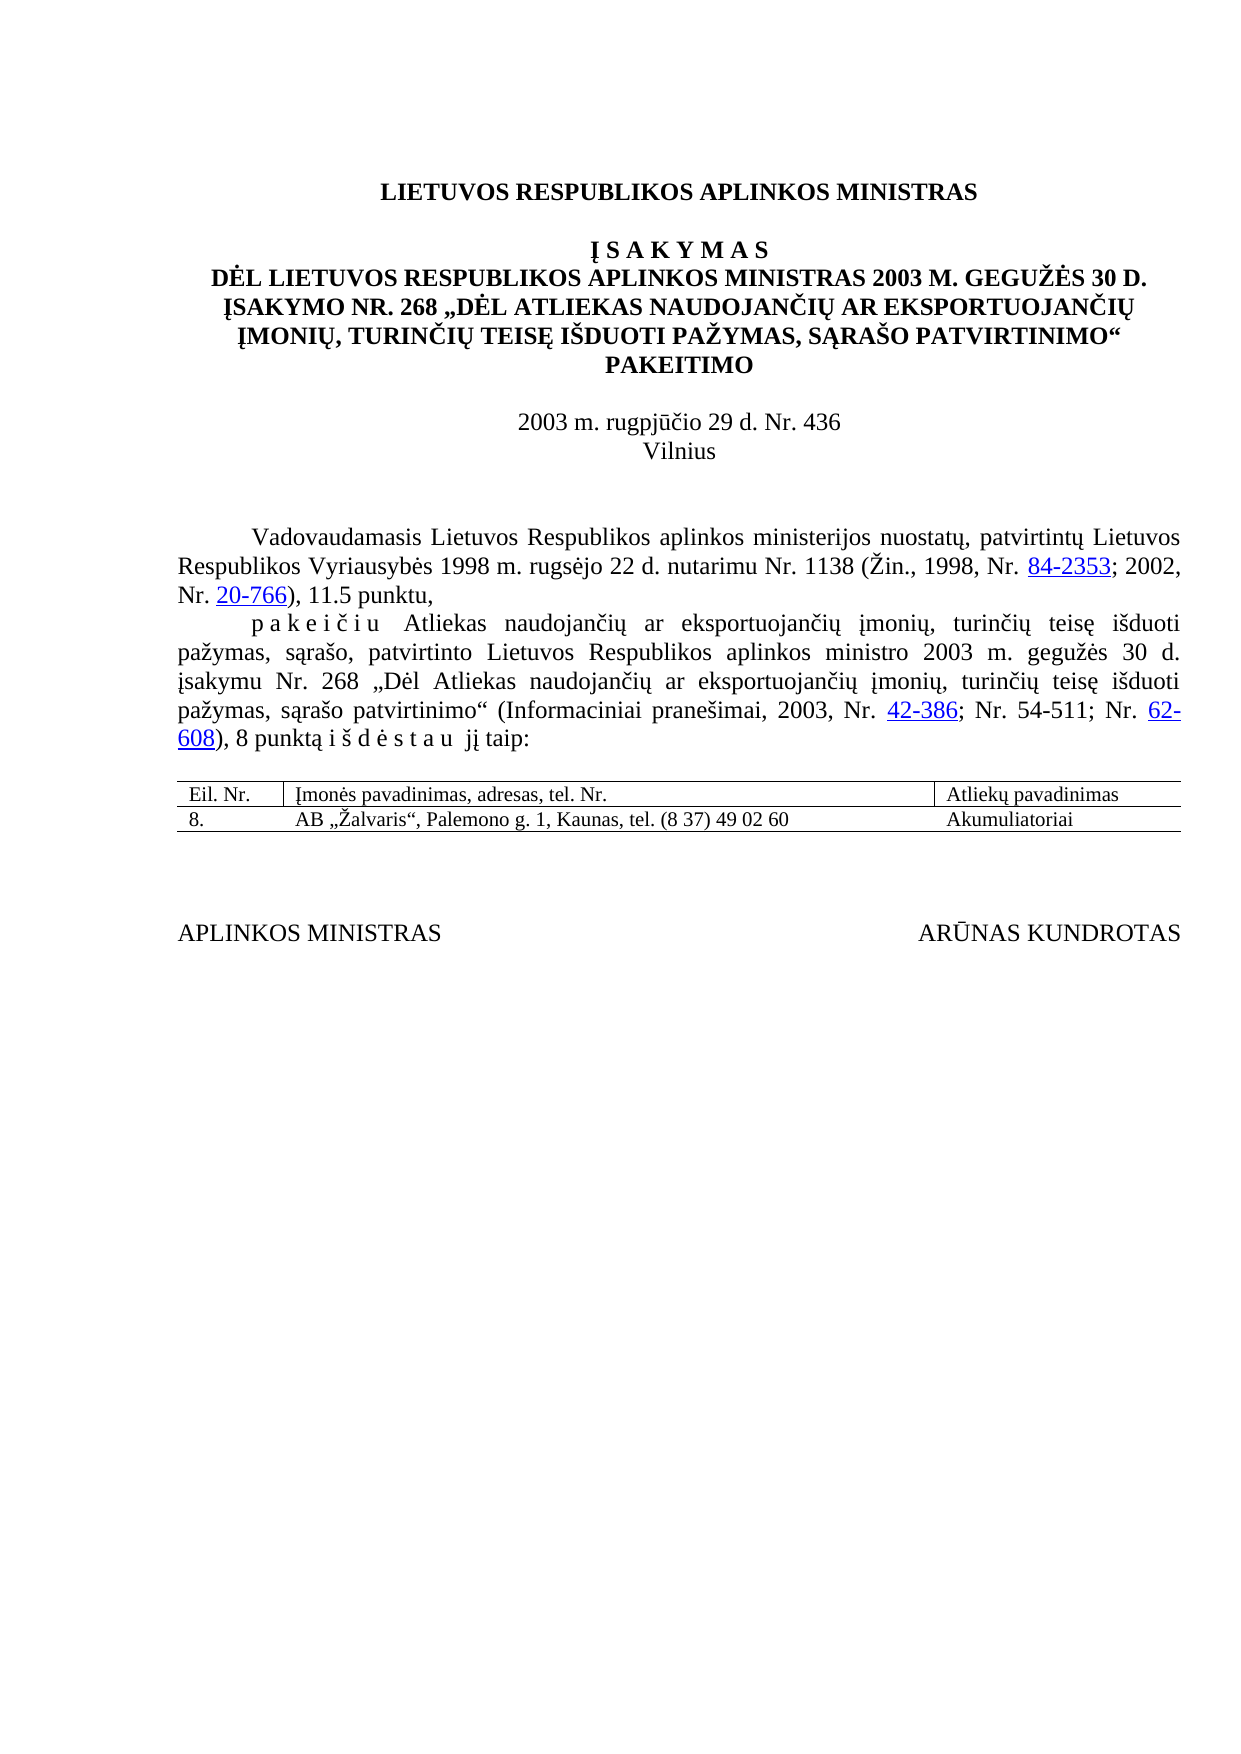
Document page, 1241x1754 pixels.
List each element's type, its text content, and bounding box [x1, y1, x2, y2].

table_cell 8. [177, 807, 284, 831]
text Vadovaudamasis Lietuvos Respublikos aplinkos ministerijos nuostatų, patvirtintų Lietuvos Respublikos Vyriausybės 1998 m. rugsėjo 22 d. nutarimu Nr. 1138 (Žin., 1998, Nr. 84-2353; 2002, Nr. 20-766), 11.5 punktu, [177, 522, 1181, 608]
text 2003 m. rugpjūčio 29 d. Nr. 436 [177, 407, 1181, 436]
text pakeičiu Atliekas naudojančių ar eksportuojančių įmonių, turinčių teisę išduoti pažymas, sąrašo, patvirtinto Lietuvos Respublikos aplinkos ministro 2003 m. gegužės 30 d. įsakymu Nr. 268 „Dėl Atliekas naudojančių ar eksportuojančių įmonių, turinčių teisę išduoti pažymas, sąrašo patvirtinimo“ (Informaciniai pranešimai, 2003, Nr. 42-386; Nr. 54-511; Nr. 62-608), 8 punktą išdėstau jį taip: [177, 608, 1181, 752]
text DĖL LIETUVOS RESPUBLIKOS APLINKOS MINISTRAS 2003 M. GEGUŽĖS 30 D. ĮSAKYMO NR. 268 „DĖL ATLIEKAS NAUDOJANČIŲ AR EKSPORTUOJANČIŲ ĮMONIŲ, TURINČIŲ TEISĘ IŠDUOTI PAŽYMAS, SĄRAŠO PATVIRTINIMO“ PAKEITIMO [177, 263, 1181, 378]
table_header Įmonės pavadinimas, adresas, tel. Nr. [284, 782, 934, 806]
text Vilnius [177, 436, 1181, 465]
text APLINKOS MINISTRAS ARŪNAS KUNDROTAS [177, 918, 1181, 947]
text Į S A K Y M A S [177, 235, 1181, 263]
table_cell AB „Žalvaris“, Palemono g. 1, Kaunas, tel. (8 37) 49 02 60 [284, 807, 935, 831]
table_header Atliekų pavadinimas [935, 782, 1181, 806]
text LIETUVOS RESPUBLIKOS APLINKOS MINISTRAS [177, 177, 1181, 206]
table_header Eil. Nr. [177, 782, 283, 806]
table_cell Akumuliatoriai [935, 807, 1181, 831]
